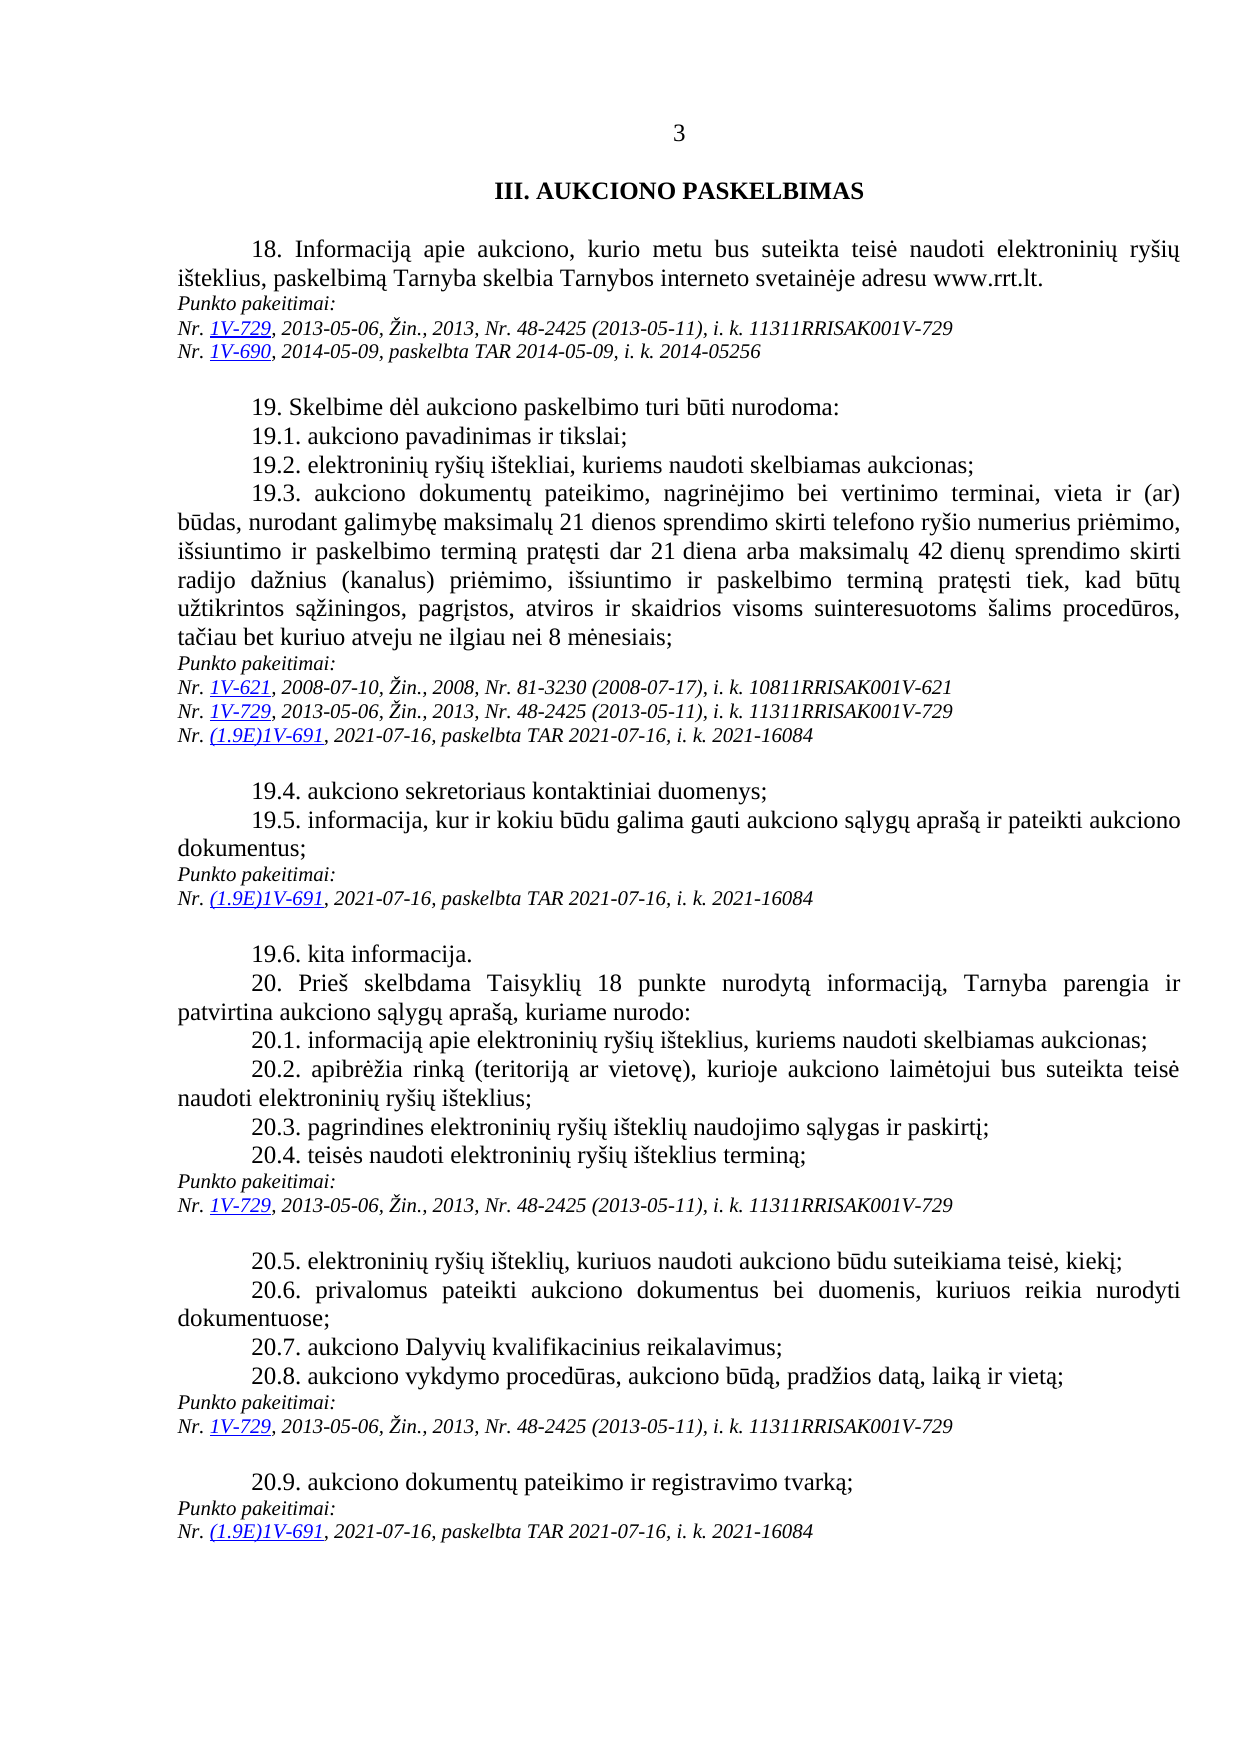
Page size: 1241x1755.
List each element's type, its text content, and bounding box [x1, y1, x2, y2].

text Nr. (1.9E)1V-691, 2021-07-16, paskelbta TAR 2021-07-16, i. k. 2021-16084 [177, 1519, 1181, 1543]
text 19.6. kita informacija. [177, 939, 1181, 968]
text Punkto pakeitimai: [177, 1495, 1181, 1519]
text 20.7. aukciono Dalyvių kvalifikacinius reikalavimus; [177, 1332, 1181, 1361]
text III. AUKCIONO PASKELBIMAS [177, 176, 1181, 205]
text Nr. 1V-729, 2013-05-06, Žin., 2013, Nr. 48-2425 (2013-05-11), i. k. 11311RRISAK001V-729 [177, 699, 1181, 723]
text 19.3. aukciono dokumentų pateikimo, nagrinėjimo bei vertinimo terminai, vieta ir (ar) būdas, nurodant galimybę maksimalų 21 dienos sprendimo skirti telefono ryšio numerius priėmimo, išsiuntimo ir paskelbimo terminą pratęsti dar 21 diena arba maksimalų 42 dienų sprendimo skirti radijo dažnius (kanalus) priėmimo, išsiuntimo ir paskelbimo terminą pratęsti tiek, kad būtų užtikrintos sąžiningos, pagrįstos, atviros ir skaidrios visoms suinteresuotoms šalims procedūros, tačiau bet kuriuo atveju ne ilgiau nei 8 mėnesiais; [177, 478, 1181, 651]
text Nr. 1V-729, 2013-05-06, Žin., 2013, Nr. 48-2425 (2013-05-11), i. k. 11311RRISAK001V-729 [177, 315, 1181, 339]
text 20.3. pagrindines elektroninių ryšių išteklių naudojimo sąlygas ir paskirtį; [177, 1112, 1181, 1140]
text 20. Prieš skelbdama Taisyklių 18 punkte nurodytą informaciją, Tarnyba parengia ir patvirtina aukciono sąlygų aprašą, kuriame nurodo: [177, 968, 1181, 1025]
text 19.1. aukciono pavadinimas ir tikslai; [177, 421, 1181, 450]
text 19.2. elektroninių ryšių ištekliai, kuriems naudoti skelbiamas aukcionas; [177, 450, 1181, 478]
text 20.9. aukciono dokumentų pateikimo ir registravimo tvarką; [177, 1467, 1181, 1495]
text 19.5. informacija, kur ir kokiu būdu galima gauti aukciono sąlygų aprašą ir pateikti aukciono dokumentus; [177, 805, 1181, 862]
text Nr. 1V-729, 2013-05-06, Žin., 2013, Nr. 48-2425 (2013-05-11), i. k. 11311RRISAK001V-729 [177, 1414, 1181, 1438]
text 20.4. teisės naudoti elektroninių ryšių išteklius terminą; [177, 1140, 1181, 1169]
text 20.1. informaciją apie elektroninių ryšių išteklius, kuriems naudoti skelbiamas aukcionas; [177, 1025, 1181, 1054]
text 20.8. aukciono vykdymo procedūras, aukciono būdą, pradžios datą, laiką ir vietą; [177, 1361, 1181, 1390]
text 19. Skelbime dėl aukciono paskelbimo turi būti nurodoma: [177, 392, 1181, 421]
text Nr. (1.9E)1V-691, 2021-07-16, paskelbta TAR 2021-07-16, i. k. 2021-16084 [177, 723, 1181, 747]
text 20.5. elektroninių ryšių išteklių, kuriuos naudoti aukciono būdu suteikiama teisė, kiekį; [177, 1246, 1181, 1275]
text Punkto pakeitimai: [177, 862, 1181, 886]
text Nr. (1.9E)1V-691, 2021-07-16, paskelbta TAR 2021-07-16, i. k. 2021-16084 [177, 886, 1181, 910]
text 20.6. privalomus pateikti aukciono dokumentus bei duomenis, kuriuos reikia nurodyti dokumentuose; [177, 1275, 1181, 1332]
text Nr. 1V-621, 2008-07-10, Žin., 2008, Nr. 81-3230 (2008-07-17), i. k. 10811RRISAK001V-621 [177, 675, 1181, 699]
text Punkto pakeitimai: [177, 1390, 1181, 1414]
text Punkto pakeitimai: [177, 1169, 1181, 1193]
text 20.2. apibrėžia rinką (teritoriją ar vietovę), kurioje aukciono laimėtojui bus suteikta teisė naudoti elektroninių ryšių išteklius; [177, 1054, 1181, 1112]
text Nr. 1V-690, 2014-05-09, paskelbta TAR 2014-05-09, i. k. 2014-05256 [177, 339, 1181, 363]
text 18. Informaciją apie aukciono, kurio metu bus suteikta teisė naudoti elektroninių ryšių išteklius, paskelbimą Tarnyba skelbia Tarnybos interneto svetainėje adresu www.rrt.lt. [177, 234, 1181, 291]
text Punkto pakeitimai: [177, 291, 1181, 315]
text 19.4. aukciono sekretoriaus kontaktiniai duomenys; [177, 776, 1181, 805]
text Nr. 1V-729, 2013-05-06, Žin., 2013, Nr. 48-2425 (2013-05-11), i. k. 11311RRISAK001V-729 [177, 1193, 1181, 1217]
text Punkto pakeitimai: [177, 651, 1181, 675]
